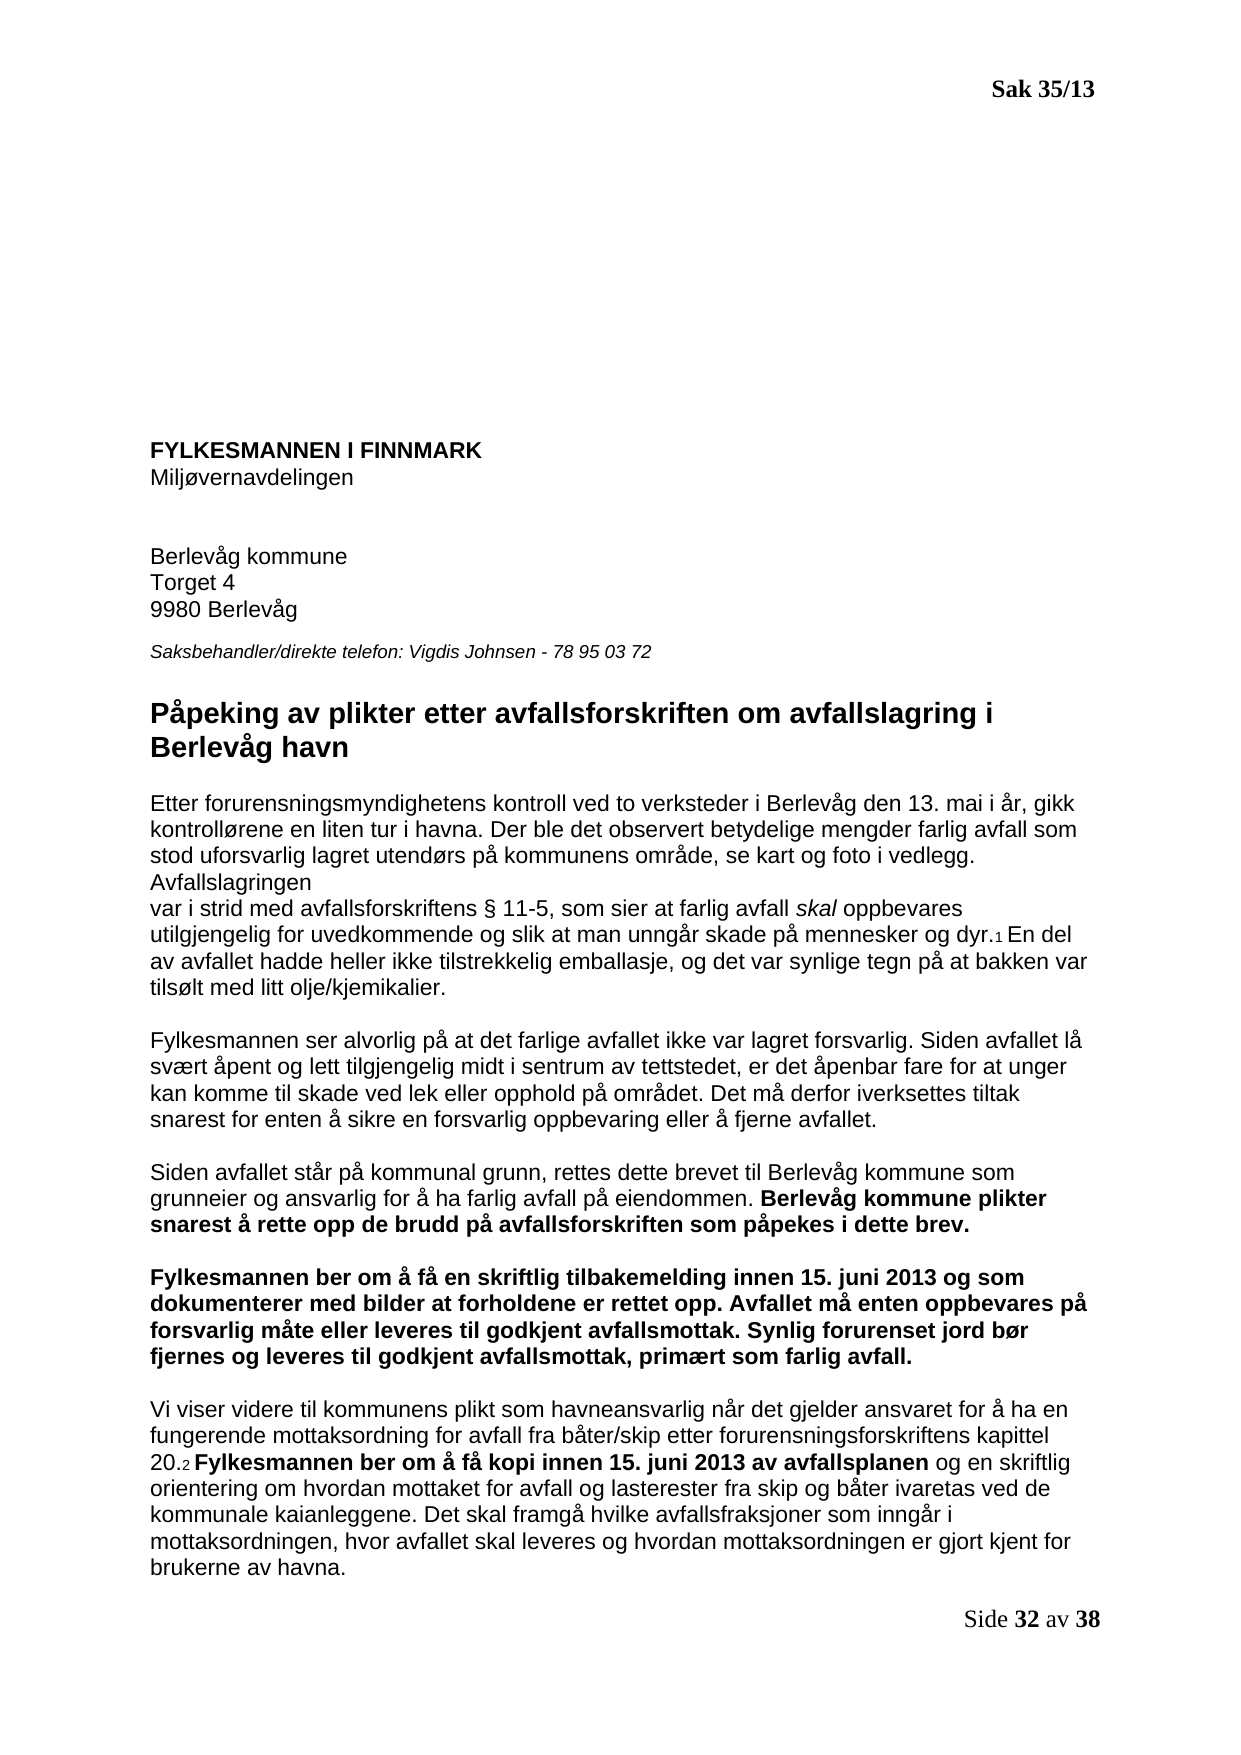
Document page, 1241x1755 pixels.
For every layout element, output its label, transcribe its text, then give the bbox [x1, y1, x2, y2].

text grunneier og ansvarlig for å ha farlig avfall på eiendommen. Berlevåg kommune plikter [150, 1185, 1100, 1211]
text tilsølt med litt olje/kjemikalier. [150, 974, 1100, 1001]
text snarest å rette opp de brudd på avfallsforskriften som påpekes i dette brev. [150, 1211, 1100, 1238]
text Miljøvernavdelingen [150, 464, 1100, 490]
text stod uforsvarlig lagret utendørs på kommunens område, se kart og foto i vedlegg. Avfallslagringen [150, 842, 1100, 895]
text 20.2 Fylkesmannen ber om å få kopi innen 15. juni 2013 av avfallsplanen og en skriftlig [150, 1448, 1100, 1475]
text Torget 4 [150, 569, 1100, 596]
text orientering om hvordan mottaket for avfall og lasterester fra skip og båter ivaretas ved de [150, 1475, 1100, 1501]
text var i strid med avfallsforskriftens § 11-5, som sier at farlig avfall skal oppbevares [150, 895, 1100, 921]
text Berlevåg kommune [150, 543, 1100, 569]
text Vi viser videre til kommunens plikt som havneansvarlig når det gjelder ansvaret for å ha en [150, 1396, 1100, 1422]
text fungerende mottaksordning for avfall fra båter/skip etter forurensningsforskriftens kapittel [150, 1422, 1100, 1448]
text utilgjengelig for uvedkommende og slik at man unngår skade på mennesker og dyr.1 En del [150, 921, 1100, 948]
text brukerne av havna. [150, 1554, 1100, 1580]
text Etter forurensningsmyndighetens kontroll ved to verksteder i Berlevåg den 13. mai i år, gikk [150, 790, 1100, 816]
text 9980 Berlevåg [150, 596, 1100, 622]
text FYLKESMANNEN I FINNMARK [150, 437, 1100, 464]
text Saksbehandler/direkte telefon: Vigdis Johnsen - 78 95 03 72 [150, 641, 1100, 663]
text dokumenterer med bilder at forholdene er rettet opp. Avfallet må enten oppbevares på [150, 1290, 1100, 1317]
text Fylkesmannen ser alvorlig på at det farlige avfallet ikke var lagret forsvarlig. Siden avfallet lå [150, 1027, 1100, 1053]
text svært åpent og lett tilgjengelig midt i sentrum av tettstedet, er det åpenbar fare for at unger [150, 1053, 1100, 1079]
text Berlevåg havn [150, 730, 1100, 763]
text mottaksordningen, hvor avfallet skal leveres og hvordan mottaksordningen er gjort kjent for [150, 1528, 1100, 1554]
text kan komme til skade ved lek eller opphold på området. Det må derfor iverksettes tiltak [150, 1079, 1100, 1106]
text snarest for enten å sikre en forsvarlig oppbevaring eller å fjerne avfallet. [150, 1106, 1100, 1132]
text av avfallet hadde heller ikke tilstrekkelig emballasje, og det var synlige tegn på at bakken var [150, 948, 1100, 974]
text Fylkesmannen ber om å få en skriftlig tilbakemelding innen 15. juni 2013 og som [150, 1264, 1100, 1290]
text kontrollørene en liten tur i havna. Der ble det observert betydelige mengder farlig avfall som [150, 816, 1100, 842]
text Påpeking av plikter etter avfallsforskriften om avfallslagring i [150, 696, 1100, 730]
text forsvarlig måte eller leveres til godkjent avfallsmottak. Synlig forurenset jord bør [150, 1317, 1100, 1343]
text fjernes og leveres til godkjent avfallsmottak, primært som farlig avfall. [150, 1343, 1100, 1369]
text Siden avfallet står på kommunal grunn, rettes dette brevet til Berlevåg kommune som [150, 1159, 1100, 1185]
text kommunale kaianleggene. Det skal framgå hvilke avfallsfraksjoner som inngår i [150, 1501, 1100, 1528]
